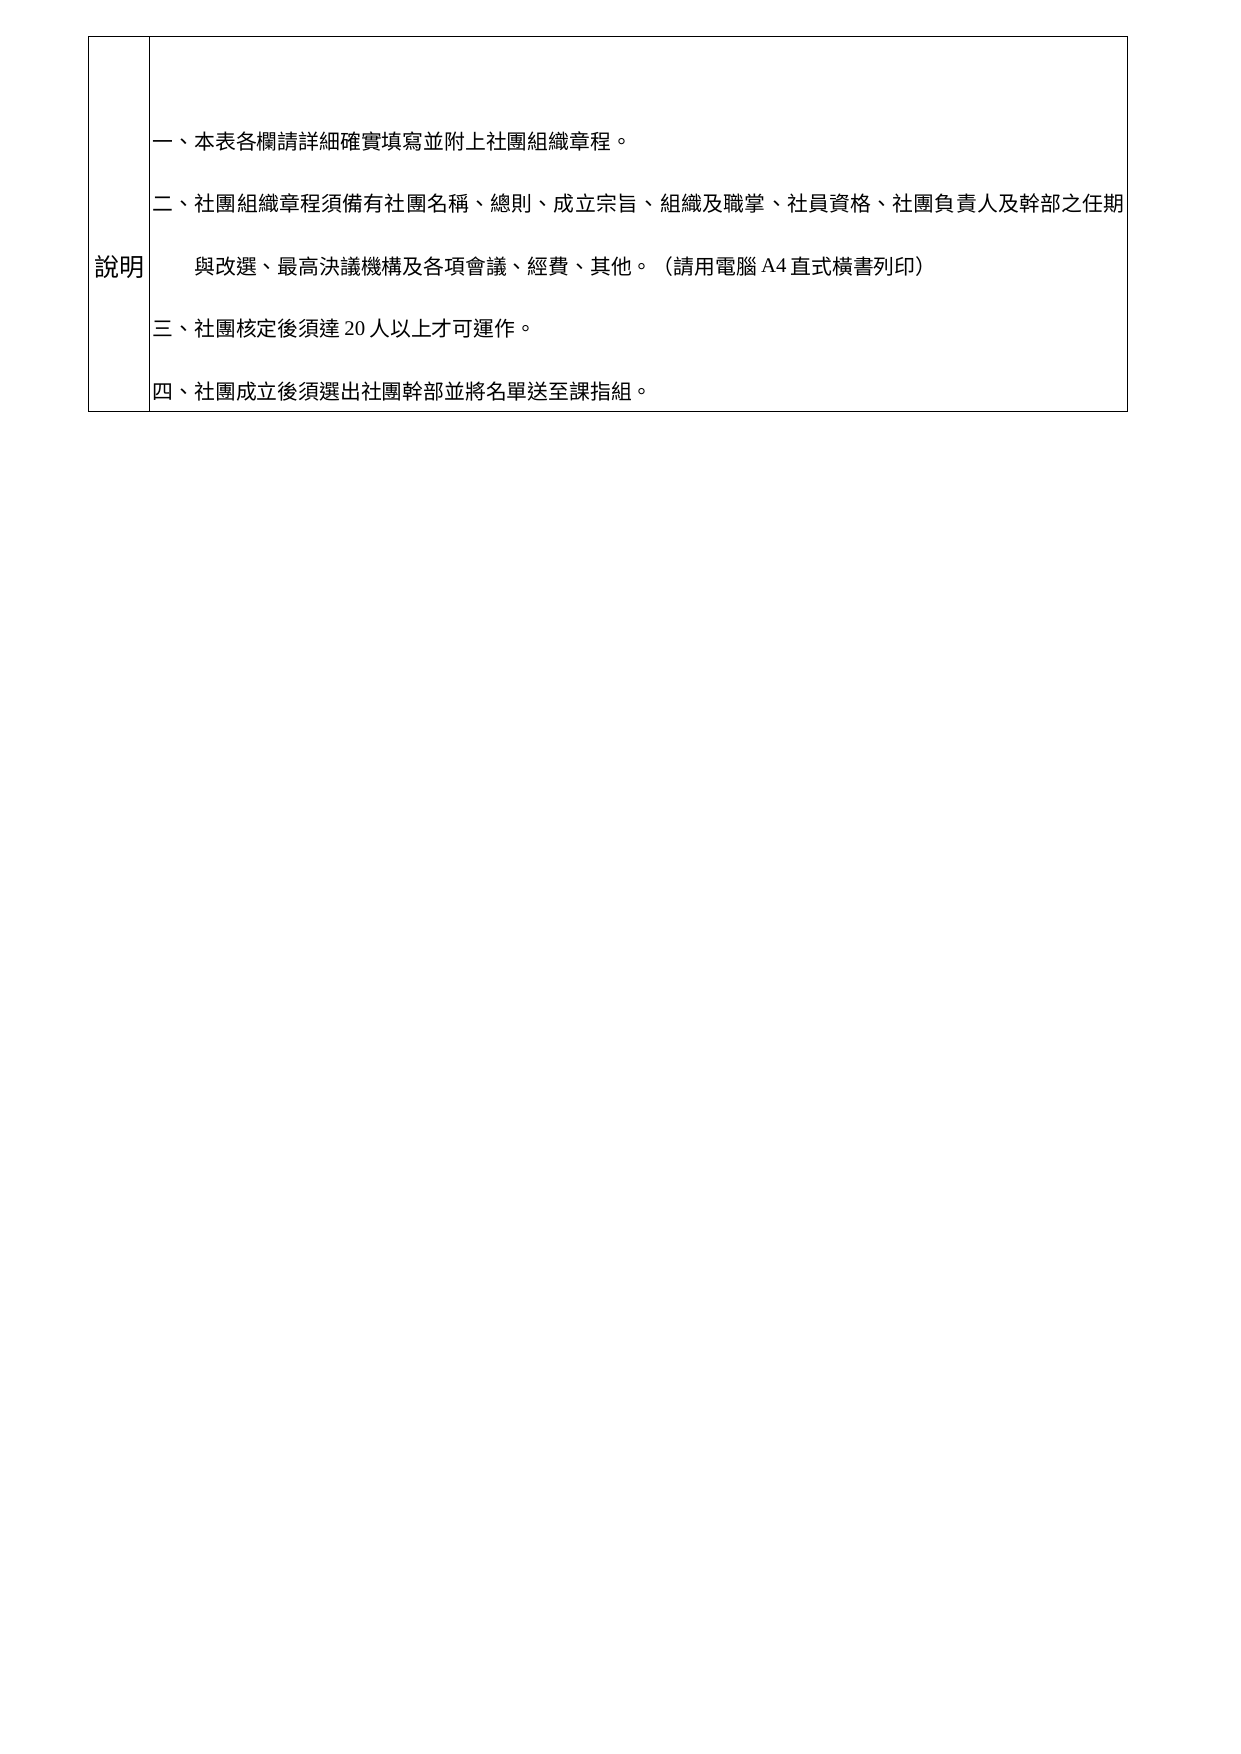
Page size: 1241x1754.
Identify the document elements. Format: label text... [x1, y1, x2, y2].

table_cell 說明 [89, 37, 149, 411]
table_cell 一、本表各欄請詳細確實填寫並附上社團組織章程。 二、社團組織章程須備有社團名稱、總則、成立宗旨、組織及職掌、社員資格、社團負責人及幹部之任期與改選、最高決議機構及各項會議、經費、其他。（請用電腦A4直式橫書列印） 三、社團核定後須達20人以上才可運作。 四、社團成立後須選出社團幹部並將名單送至課指組。 [150, 37, 1127, 411]
